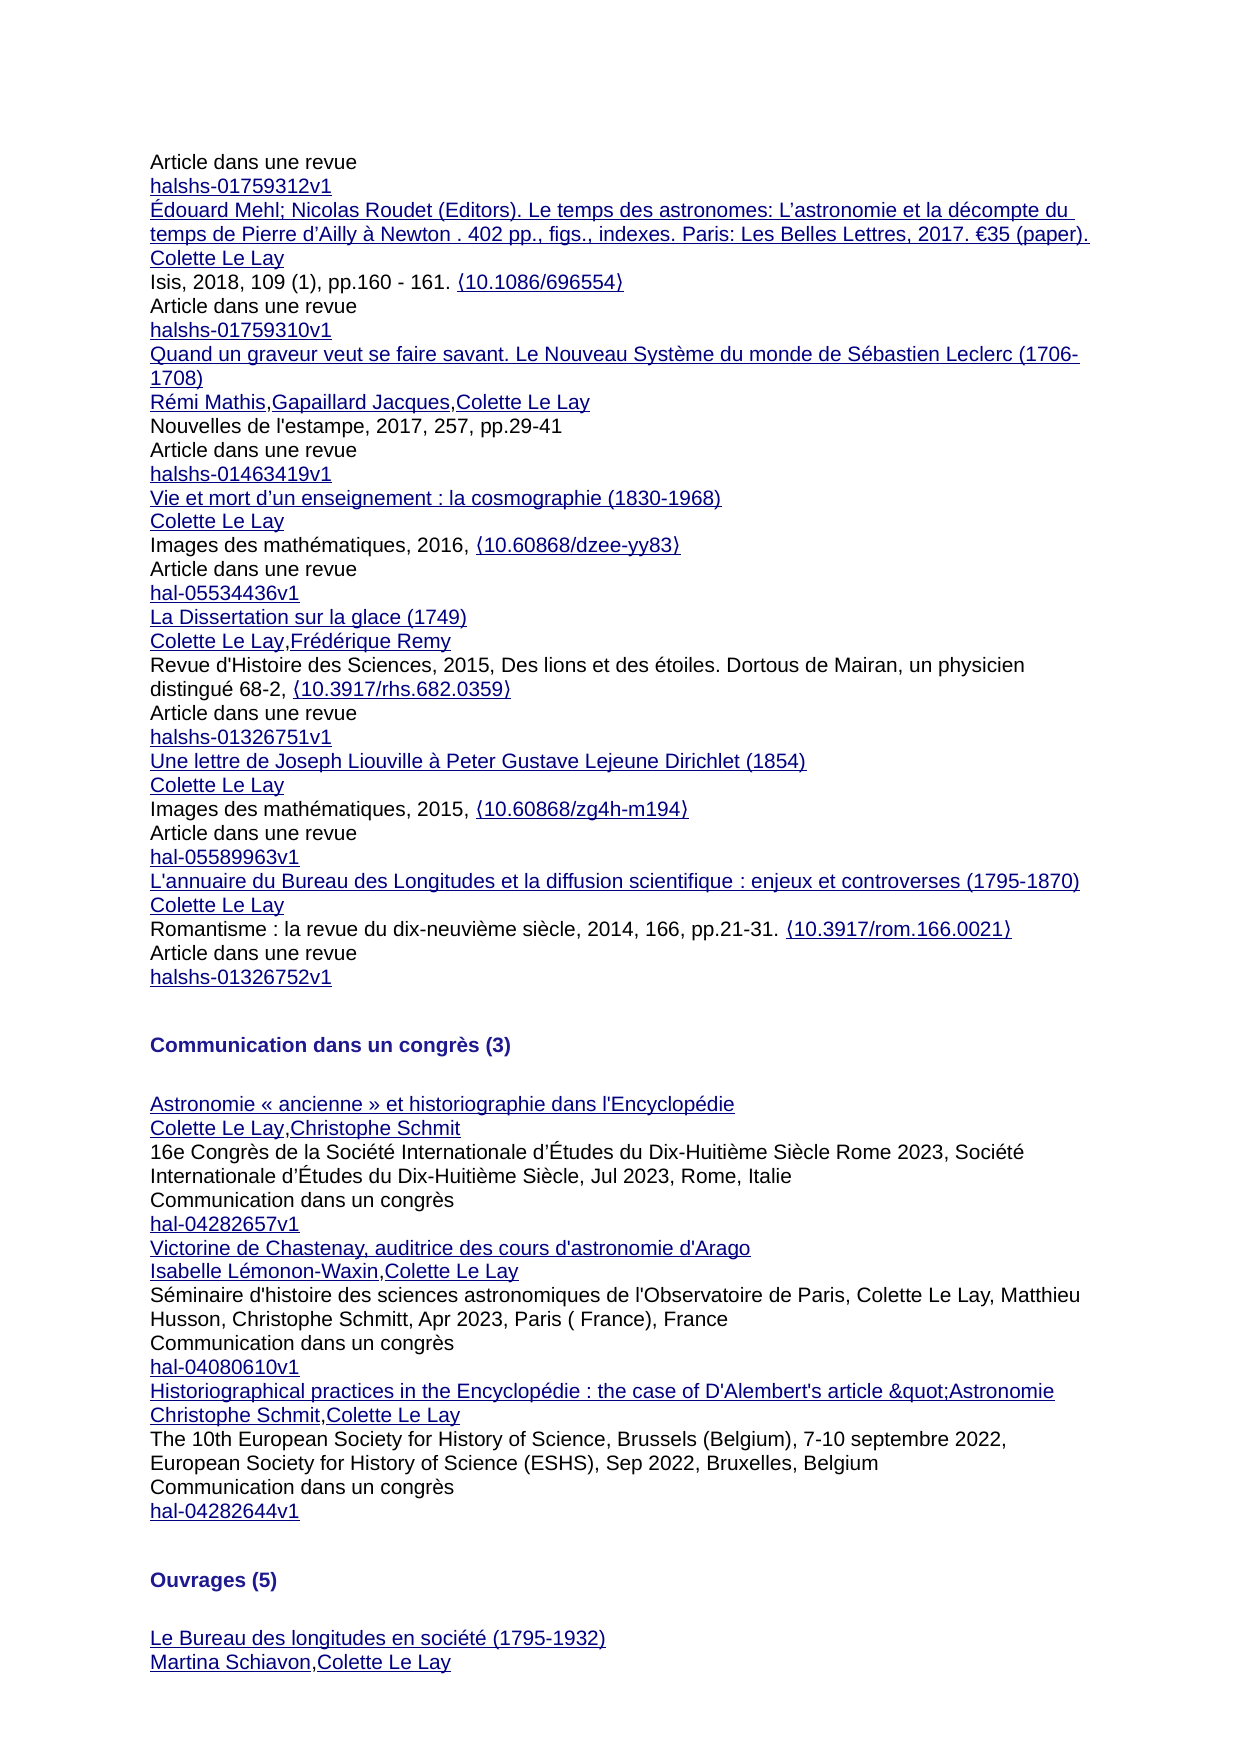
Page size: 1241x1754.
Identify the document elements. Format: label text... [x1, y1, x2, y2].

table_cell Édouard Mehl; Nicolas Roudet (Editors). Le temps des astronomes: L’astronomie et la décompte du temps de Pierre d’Ailly à Newton . 402 pp., figs., indexes. Paris: Les Belles Lettres, 2017. €35 (paper). [150, 198, 1090, 243]
table_cell Une lettre de Joseph Liouville à Peter Gustave Lejeune Dirichlet (1854) Colette Le Lay Images des mathématiques, 2015, ⟨10.60868/zg4h-m194⟩ Article dans une revue hal-05589963v1 [150, 749, 1090, 869]
table_cell Vie et mort d’un enseignement : la cosmographie (1830-1968) Colette Le Lay Images des mathématiques, 2016, ⟨10.60868/dzee-yy83⟩ Article dans une revue hal-05534436v1 [150, 485, 1090, 605]
table_cell Quand un graveur veut se faire savant. Le Nouveau Système du monde de Sébastien Leclerc (1706-1708) Rémi Mathis,Gapaillard Jacques,Colette Le Lay Nouvelles de l'estampe, 2017, 257, pp.29-41 Article dans une revue halshs-01463419v1 [150, 342, 1090, 485]
table_header Le Bureau des longitudes en société (1795-1932) Martina Schiavon,Colette Le Lay [150, 1626, 1090, 1674]
table_cell Article dans une revue halshs-01759312v1 [150, 150, 1090, 198]
table_cell La Dissertation sur la glace (1749) Colette Le Lay,Frédérique Remy Revue d'Histoire des Sciences, 2015, Des lions et des étoiles. Dortous de Mairan, un physicien distingué 68-2, ⟨10.3917/rhs.682.0359⟩ Article dans une revue halshs-01326751v1 [150, 605, 1090, 749]
table_cell Colette Le Lay Isis, 2018, 109 (1), pp.160 - 161. ⟨10.1086/696554⟩ Article dans une revue halshs-01759310v1 [150, 244, 1090, 342]
subtitle Ouvrages (5) [150, 1568, 1090, 1592]
table_header Astronomie « ancienne » et historiographie dans l'Encyclopédie Colette Le Lay,Christophe Schmit 16e Congrès de la Société Internationale d’Études du Dix-Huitième Siècle Rome 2023, Société Internationale d’Études du Dix-Huitième Siècle, Jul 2023, Rome, Italie Communication dans un congrès hal-04282657v1 [150, 1092, 1090, 1235]
subtitle Communication dans un congrès (3) [150, 1033, 1090, 1057]
table_cell Historiographical practices in the Encyclopédie : the case of D'Alembert's article &quot;Astronomie Christophe Schmit,Colette Le Lay The 10th European Society for History of Science, Brussels (Belgium), 7-10 septembre 2022, European Society for History of Science (ESHS), Sep 2022, Bruxelles, Belgium Communication dans un congrès hal-04282644v1 [150, 1379, 1090, 1523]
table_cell L'annuaire du Bureau des Longitudes et la diffusion scientifique : enjeux et controverses (1795-1870) Colette Le Lay Romantisme : la revue du dix-neuvième siècle, 2014, 166, pp.21-31. ⟨10.3917/rom.166.0021⟩ Article dans une revue halshs-01326752v1 [150, 869, 1090, 988]
table_cell Victorine de Chastenay, auditrice des cours d'astronomie d'Arago Isabelle Lémonon-Waxin,Colette Le Lay Séminaire d'histoire des sciences astronomiques de l'Observatoire de Paris, Colette Le Lay, Matthieu Husson, Christophe Schmitt, Apr 2023, Paris ( France), France Communication dans un congrès hal-04080610v1 [150, 1235, 1090, 1379]
